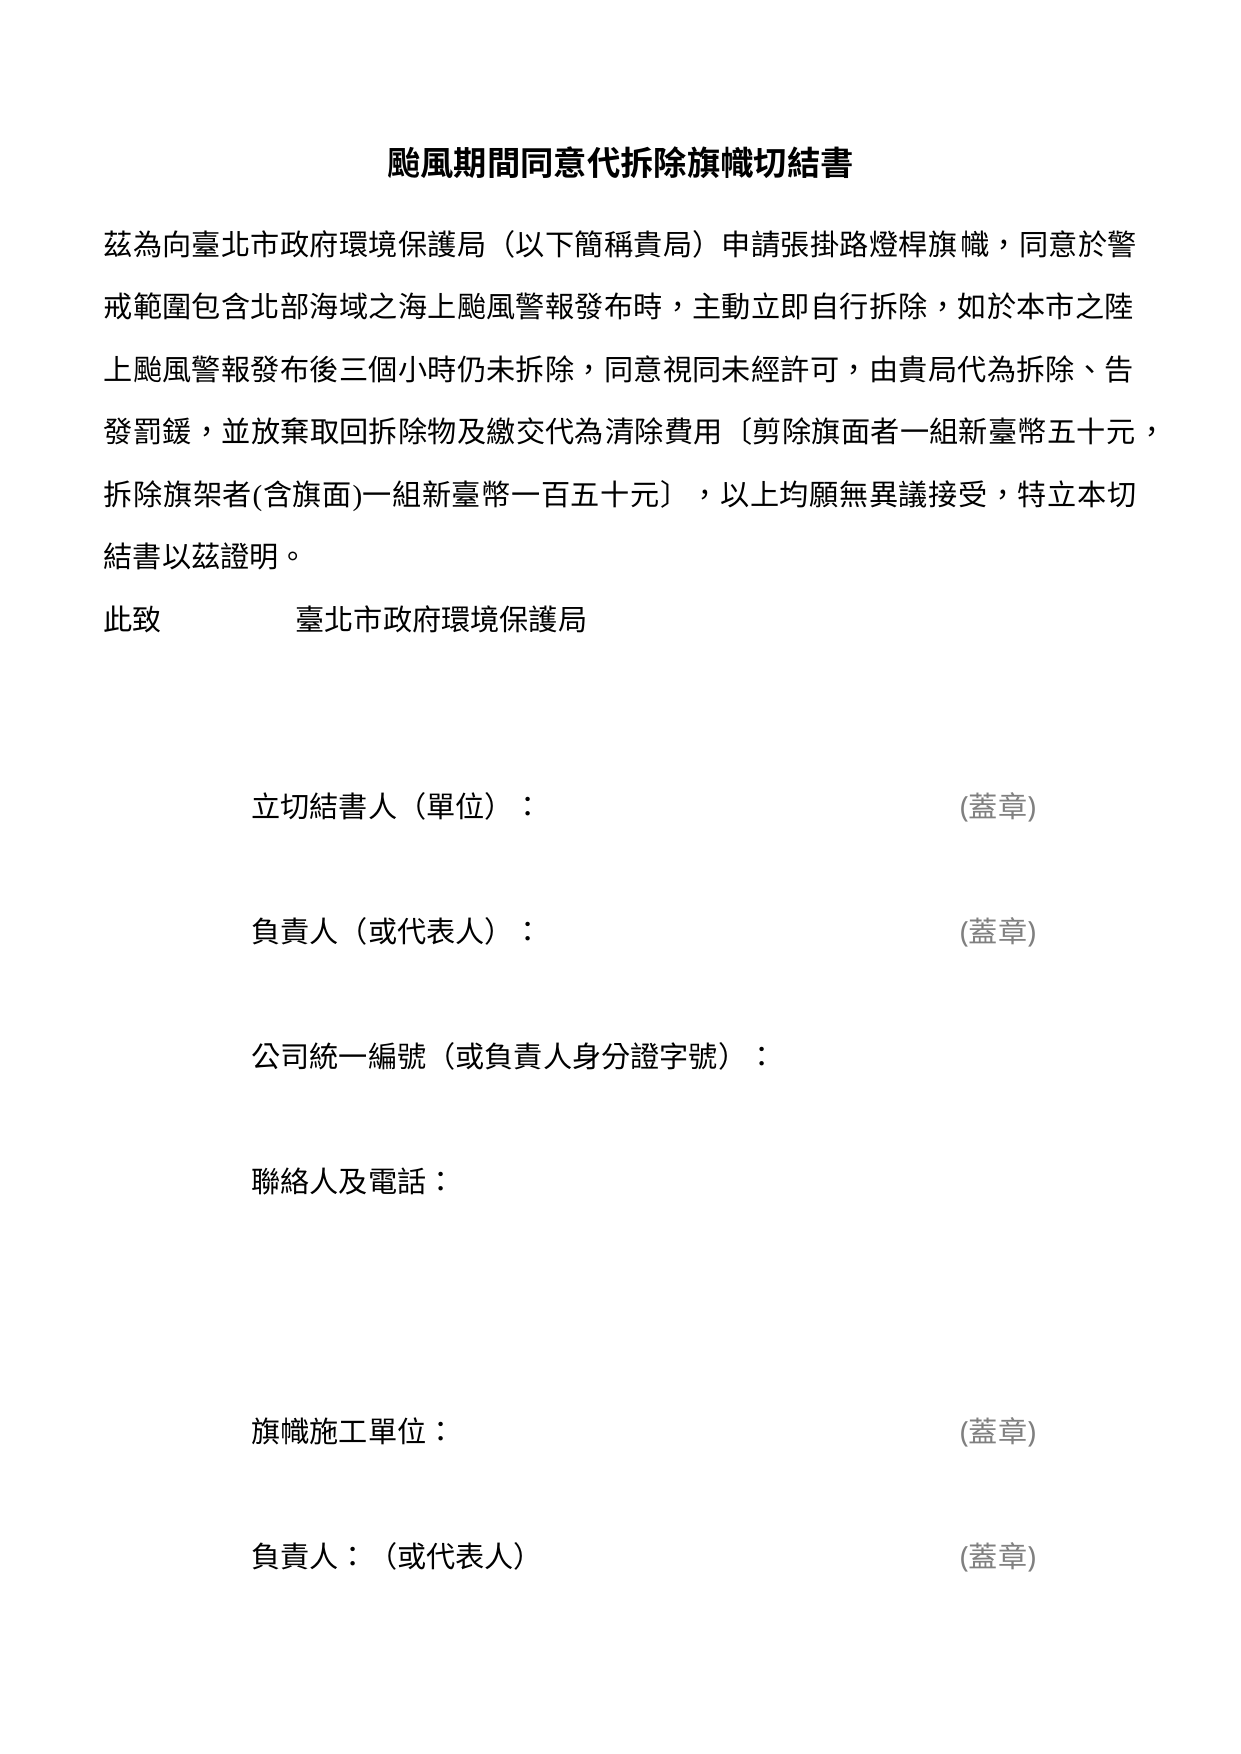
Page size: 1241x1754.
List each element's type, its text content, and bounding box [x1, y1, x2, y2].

text 茲為向臺北市政府環境保護局（以下簡稱貴局）申請張掛路燈桿旗幟，同意於警戒範圍包含北部海域之海上颱風警報發布時，主動立即自行拆除，如於本市之陸上颱風警報發布後三個小時仍未拆除，同意視同未經許可，由貴局代為拆除、告發罰鍰，並放棄取回拆除物及繳交代為清除費用〔剪除旗面者一組新臺幣五十元，拆除旗架者(含旗面)一組新臺幣一百五十元〕，以上均願無異議接受，特立本切結書以茲證明。 [103, 201, 1137, 576]
text 負責人：（或代表人） (蓋章) [103, 1513, 1137, 1576]
text 旗幟施工單位： (蓋章) [103, 1388, 1137, 1451]
text 負責人（或代表人）： (蓋章) [103, 888, 1137, 951]
text 颱風期間同意代拆除旗幟切結書 [103, 119, 1137, 182]
text 立切結書人（單位）： (蓋章) [103, 763, 1137, 826]
text 公司統一編號（或負責人身分證字號）： [103, 1013, 1137, 1076]
text 聯絡人及電話： [103, 1138, 1137, 1201]
text 此致 臺北市政府環境保護局 [103, 576, 1137, 638]
